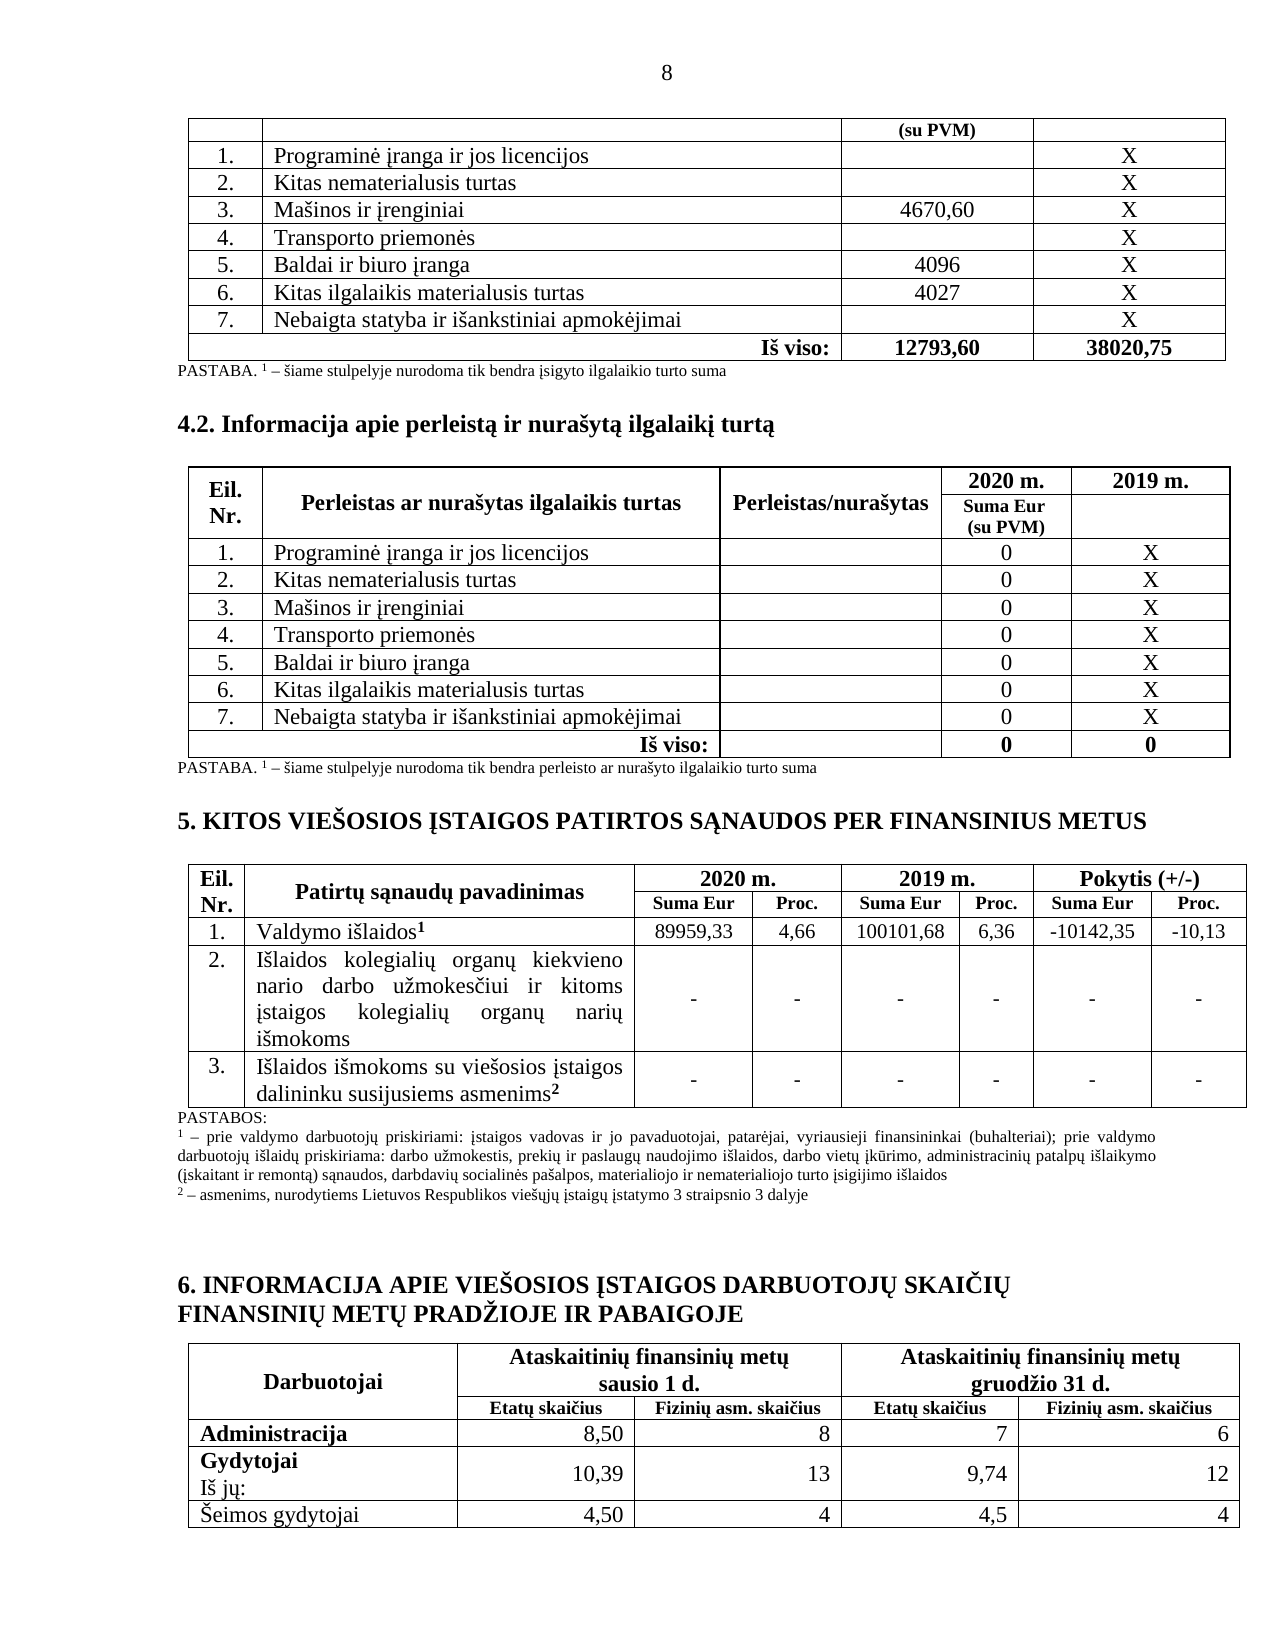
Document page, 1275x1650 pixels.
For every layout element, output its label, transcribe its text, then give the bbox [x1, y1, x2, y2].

table_cell 5. [189, 251, 262, 278]
table_cell X [1034, 169, 1225, 196]
table_cell Fizinių asm. skaičius [1019, 1397, 1239, 1419]
table_cell - [842, 1052, 959, 1107]
table_cell [842, 224, 1033, 250]
table_cell - [753, 946, 841, 1051]
table_cell Baldai ir biuro įranga [263, 649, 719, 675]
table_cell Programinė įranga ir jos licencijos [263, 142, 841, 168]
table_cell 12793,60 [842, 334, 1033, 360]
table_cell 0 [942, 676, 1071, 702]
table_cell Suma Eur [1034, 892, 1151, 917]
table_cell X [1034, 306, 1225, 332]
table_cell [721, 731, 941, 757]
table_cell 7. [189, 306, 262, 332]
table_cell X [1034, 251, 1225, 278]
text 1 – prie valdymo darbuotojų priskiriami: įstaigos vadovas ir jo pavaduotojai, patarėjai, vyriausieji finansininkai (buhalteriai); prie valdymo darbuotojų išlaidų priskiriama: darbo užmokestis, prekių ir paslaugų naudojimo išlaidos, darbo vietų įkūrimo, administracinių patalpų išlaikymo (įskaitant ir remontą) sąnaudos, darbdavių socialinės pašalpos, materialiojo ir nematerialiojo turto įsigijimo išlaidos [177, 1127, 1157, 1184]
table_cell Nebaigta statyba ir išankstiniai apmokėjimai [263, 703, 719, 730]
table_cell 4096 [842, 251, 1033, 278]
table_cell -10,13 [1152, 918, 1246, 945]
table_cell Suma Eur (su PVM) [942, 495, 1071, 538]
table_cell 10,39 [458, 1447, 634, 1500]
table_cell Šeimos gydytojai [189, 1501, 457, 1527]
table_cell - [635, 946, 752, 1051]
table_cell Nebaigta statyba ir išankstiniai apmokėjimai [263, 306, 841, 332]
table_cell 0 [942, 594, 1071, 620]
table_cell 4. [189, 224, 262, 250]
text 2 – asmenims, nurodytiems Lietuvos Respublikos viešųjų įstaigų įstatymo 3 straipsnio 3 dalyje [177, 1184, 1157, 1203]
table_cell Kitas ilgalaikis materialusis turtas [263, 279, 841, 305]
text PASTABA. 1 – šiame stulpelyje nurodoma tik bendra įsigyto ilgalaikio turto suma [177, 361, 1157, 380]
table_cell 100101,68 [842, 918, 959, 945]
table_cell X [1072, 539, 1229, 565]
table_cell Iš viso: [189, 731, 719, 757]
table_cell 6,36 [960, 918, 1033, 945]
table_cell 4,50 [458, 1501, 634, 1527]
table_cell Išlaidos kolegialių organų kiekvieno nario darbo užmokesčiui ir kitoms įstaigos kolegialių organų narių išmokoms [245, 946, 634, 1051]
table_header Patirtų sąnaudų pavadinimas [245, 865, 634, 917]
table_cell X [1072, 621, 1229, 647]
table_cell Fizinių asm. skaičius [635, 1397, 841, 1419]
table_cell 3. [189, 594, 262, 620]
table_cell [1034, 119, 1225, 141]
table_cell Programinė įranga ir jos licencijos [263, 539, 719, 565]
table_cell Gydytojai Iš jų: [189, 1447, 457, 1500]
table_cell X [1072, 676, 1229, 702]
table_cell Mašinos ir įrenginiai [263, 197, 841, 223]
table_cell X [1034, 224, 1225, 250]
table_cell 2. [189, 169, 262, 196]
table_cell 4,5 [842, 1501, 1018, 1527]
table_cell Išlaidos išmokoms su viešosios įstaigos dalininku susijusiems asmenims2 [245, 1052, 634, 1107]
table_header Ataskaitinių finansinių metų gruodžio 31 d. [842, 1344, 1239, 1396]
table_cell Suma Eur [842, 892, 959, 917]
table_cell Baldai ir biuro įranga [263, 251, 841, 278]
table_cell [721, 621, 941, 647]
table_cell 2. [189, 566, 262, 593]
table_cell 6 [1019, 1420, 1239, 1446]
table_cell Administracija [189, 1420, 457, 1446]
table_header Darbuotojai [189, 1344, 457, 1419]
table_header 2020 m. [942, 468, 1071, 494]
table_header Eil. Nr. [189, 468, 262, 538]
table_cell 12 [1019, 1447, 1239, 1500]
table_cell 0 [1072, 731, 1229, 757]
table_cell X [1072, 703, 1229, 730]
table_cell [721, 676, 941, 702]
table_cell X [1072, 566, 1229, 593]
table_header 2019 m. [1072, 468, 1229, 494]
table_cell [721, 649, 941, 675]
text PASTABOS: [177, 1108, 1157, 1127]
table_cell [721, 539, 941, 565]
table_cell [721, 594, 941, 620]
table_header [263, 119, 841, 141]
table_cell 7. [189, 703, 262, 730]
table_header 2019 m. [842, 865, 1033, 891]
table_cell (su PVM) [842, 119, 1033, 141]
text 6. INFORMACIJA APIE VIEŠOSIOS ĮSTAIGOS DARBUOTOJŲ SKAIČIŲ FINANSINIŲ METŲ PRADŽIOJE IR PABAIGOJE [177, 1271, 1157, 1328]
table_cell [721, 703, 941, 730]
table_cell [842, 169, 1033, 196]
table_cell 1. [189, 142, 262, 168]
table_cell 8 [635, 1420, 841, 1446]
table_cell X [1034, 279, 1225, 305]
text PASTABA. 1 – šiame stulpelyje nurodoma tik bendra perleisto ar nurašyto ilgalaikio turto suma [177, 758, 1157, 777]
table_cell - [1152, 1052, 1246, 1107]
table_header [189, 119, 262, 141]
table_cell 1. [189, 918, 244, 945]
table_cell Iš viso: [189, 334, 841, 360]
table_cell 3. [189, 1052, 244, 1107]
table_cell Kitas nematerialusis turtas [263, 566, 719, 593]
table_cell - [1034, 1052, 1151, 1107]
text 4.2. Informacija apie perleistą ir nurašytą ilgalaikį turtą [177, 409, 1157, 438]
table_cell 0 [942, 649, 1071, 675]
table_cell [842, 306, 1033, 332]
table_cell 89959,33 [635, 918, 752, 945]
table_header Ataskaitinių finansinių metų sausio 1 d. [458, 1344, 841, 1396]
table_cell 8,50 [458, 1420, 634, 1446]
table_cell 38020,75 [1034, 334, 1225, 360]
table_cell - [842, 946, 959, 1051]
table_cell 0 [942, 539, 1071, 565]
table_header Perleistas ar nurašytas ilgalaikis turtas [263, 468, 719, 538]
table_cell - [635, 1052, 752, 1107]
table_cell 0 [942, 621, 1071, 647]
table_cell - [1152, 946, 1246, 1051]
table_header Pokytis (+/-) [1034, 865, 1246, 891]
table_cell 6. [189, 279, 262, 305]
table_header 2020 m. [635, 865, 841, 891]
table_cell 0 [942, 703, 1071, 730]
table_cell Proc. [960, 892, 1033, 917]
table_cell [1072, 495, 1229, 538]
table_cell Suma Eur [635, 892, 752, 917]
table_cell 4670,60 [842, 197, 1033, 223]
table_cell 4 [635, 1501, 841, 1527]
table_cell Mašinos ir įrenginiai [263, 594, 719, 620]
table_cell 7 [842, 1420, 1018, 1446]
table_cell 13 [635, 1447, 841, 1500]
table_cell Transporto priemonės [263, 621, 719, 647]
table_cell X [1072, 649, 1229, 675]
table_cell - [960, 946, 1033, 1051]
table_cell X [1072, 594, 1229, 620]
table_cell 6. [189, 676, 262, 702]
table_cell 1. [189, 539, 262, 565]
table_header Perleistas/nurašytas [721, 468, 941, 538]
table_header Eil. Nr. [189, 865, 244, 917]
table_cell Kitas nematerialusis turtas [263, 169, 841, 196]
table_cell 4027 [842, 279, 1033, 305]
table_cell 4. [189, 621, 262, 647]
table_cell [842, 142, 1033, 168]
table_cell Kitas ilgalaikis materialusis turtas [263, 676, 719, 702]
table_cell 0 [942, 731, 1071, 757]
table_cell 9,74 [842, 1447, 1018, 1500]
table_cell 4 [1019, 1501, 1239, 1527]
table_cell Etatų skaičius [842, 1397, 1018, 1419]
table_cell - [1034, 946, 1151, 1051]
table_cell Proc. [753, 892, 841, 917]
table_cell Etatų skaičius [458, 1397, 634, 1419]
table_cell - [960, 1052, 1033, 1107]
table_cell 0 [942, 566, 1071, 593]
table_cell X [1034, 197, 1225, 223]
table_cell X [1034, 142, 1225, 168]
table_cell -10142,35 [1034, 918, 1151, 945]
table_cell Transporto priemonės [263, 224, 841, 250]
table_cell Valdymo išlaidos1 [245, 918, 634, 945]
text 5. KITOS viešosios Įstaigos patirtos sąnaudos per finansinius metus [177, 806, 1157, 835]
table_cell 3. [189, 197, 262, 223]
table_cell 2. [189, 946, 244, 1051]
table_cell - [753, 1052, 841, 1107]
table_cell [721, 566, 941, 593]
table_cell 4,66 [753, 918, 841, 945]
table_cell 5. [189, 649, 262, 675]
table_cell Proc. [1152, 892, 1246, 917]
